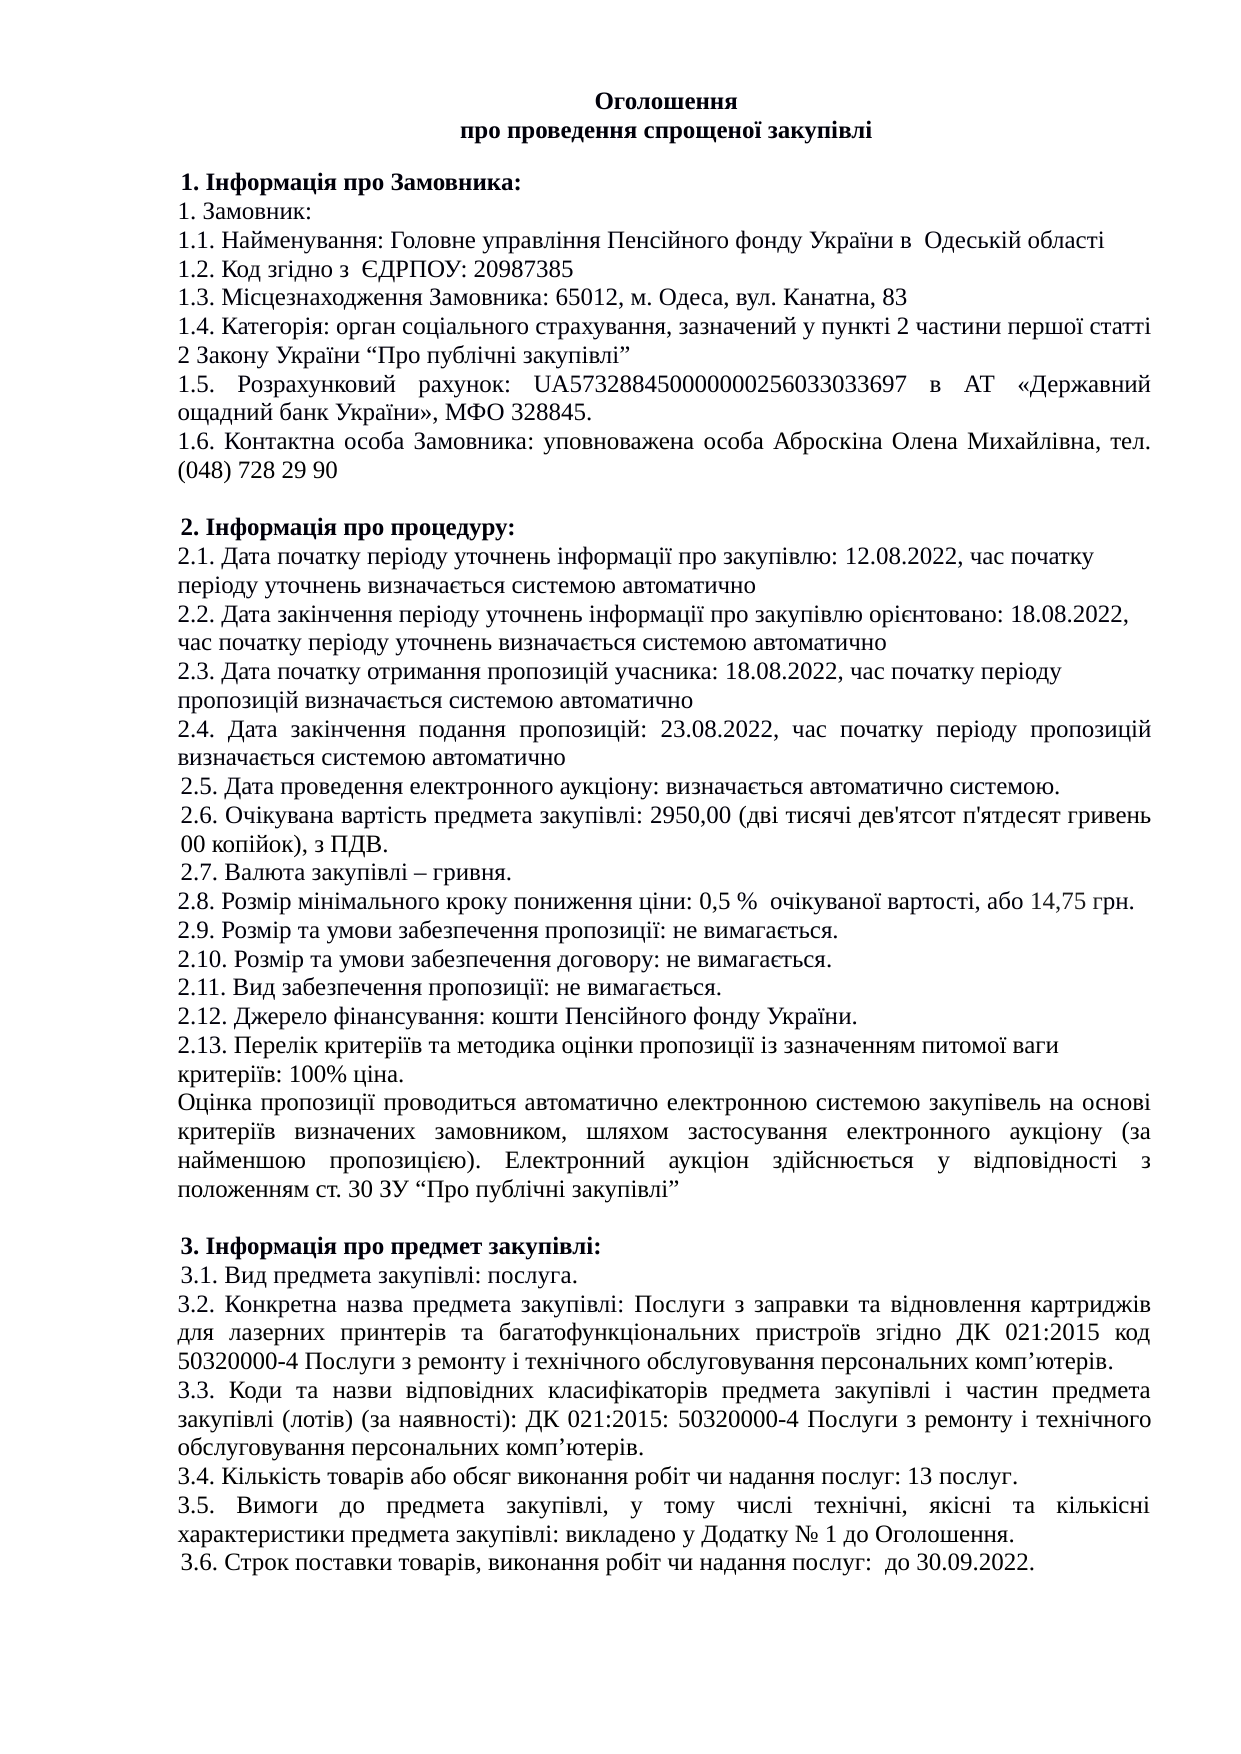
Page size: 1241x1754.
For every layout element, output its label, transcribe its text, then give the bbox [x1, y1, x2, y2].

text 2.7. Валюта закупівлі – гривня. [180, 857, 1152, 886]
text 1.4. Категорія: орган соціального страхування, зазначений у пункті 2 частини першої статті 2 Закону України “Про публічні закупівлі” [177, 311, 1152, 369]
text 2.3. Дата початку отримання пропозицій учасника: 18.08.2022, час початку періоду пропозицій визначається системою автоматично [177, 656, 1152, 714]
text 2.10. Розмір та умови забезпечення договору: не вимагається. [177, 944, 1152, 972]
text 2.11. Вид забезпечення пропозиції: не вимагається. [177, 972, 1152, 1001]
text 1.1. Найменування: Головне управління Пенсійного фонду України в Одеській області [177, 225, 1152, 254]
text 2.6. Очікувана вартість предмета закупівлі: 2950,00 (дві тисячі дев'ятсот п'ятдесят гривень 00 копійок), з ПДВ. [180, 800, 1152, 857]
text 2.5. Дата проведення електронного аукціону: визначається автоматично системою. [180, 771, 1152, 800]
text 3.3. Коди та назви відповідних класифікаторів предмета закупівлі і частин предмета закупівлі (лотів) (за наявності): ДК 021:2015: 50320000-4 Послуги з ремонту і технічного обслуговування персональних комп’ютерів. [177, 1375, 1152, 1461]
text Оцінка пропозиції проводиться автоматично електронною системою закупівель на основі критеріїв визначених замовником, шляхом застосування електронного аукціону (за найменшою пропозицією). Електронний аукціон здійснюється у відповідності з положенням ст. 30 ЗУ “Про публічні закупівлі” [177, 1087, 1152, 1202]
text 2.4. Дата закінчення подання пропозицій: 23.08.2022, час початку періоду пропозицій визначається системою автоматично [177, 714, 1152, 771]
text 1.2. Код згідно з ЄДРПОУ: 20987385 [177, 254, 1152, 282]
text 3.2. Конкретна назва предмета закупівлі: Послуги з заправки та відновлення картриджів для лазерних принтерів та багатофункціональних пристроїв згідно ДК 021:2015 код 50320000-4 Послуги з ремонту і технічного обслуговування персональних комп’ютерів. [177, 1289, 1152, 1375]
text 1. Замовник: [177, 196, 1152, 225]
text 2.8. Розмір мінімального кроку пониження ціни: 0,5 % очікуваної вартості, або 14,75 грн. [177, 886, 1152, 915]
text 3.4. Кількість товарів або обсяг виконання робіт чи надання послуг: 13 послуг. [177, 1461, 1152, 1490]
text 3. Інформація про предмет закупівлі: [180, 1231, 1152, 1260]
text 1.3. Місцезнаходження Замовника: 65012, м. Одеса, вул. Канатна, 83 [177, 282, 1152, 311]
text Оголошення [180, 86, 1152, 115]
text 2. Інформація про процедуру: [180, 512, 1152, 541]
text 2.13. Перелік критеріїв та методика оцінки пропозиції із зазначенням питомої ваги критеріїв: 100% ціна. [177, 1030, 1152, 1087]
text 1. Інформація про Замовника: [180, 167, 1152, 196]
text 2.9. Розмір та умови забезпечення пропозиції: не вимагається. [177, 915, 1152, 944]
text 1.5. Розрахунковий рахунок: UA573288450000000256033033697 в АТ «Державний ощадний банк України», МФО 328845. [177, 369, 1152, 426]
text про проведення спрощеної закупівлі [180, 115, 1152, 143]
text 3.5. Вимоги до предмета закупівлі, у тому числі технічні, якісні та кількісні характеристики предмета закупівлі: викладено у Додатку № 1 до Оголошення. [177, 1490, 1152, 1547]
text 2.1. Дата початку періоду уточнень інформації про закупівлю: 12.08.2022, час початку періоду уточнень визначається системою автоматично [177, 541, 1152, 599]
text 2.2. Дата закінчення періоду уточнень інформації про закупівлю орієнтовано: 18.08.2022, час початку періоду уточнень визначається системою автоматично [177, 599, 1152, 656]
text 3.6. Строк поставки товарів, виконання робіт чи надання послуг: до 30.09.2022. [180, 1547, 1152, 1576]
text 1.6. Контактна особа Замовника: уповноважена особа Аброскіна Олена Михайлівна, тел. (048) 728 29 90 [177, 426, 1152, 484]
text 3.1. Вид предмета закупівлі: послуга. [180, 1260, 1152, 1289]
text 2.12. Джерело фінансування: кошти Пенсійного фонду України. [177, 1001, 1152, 1030]
